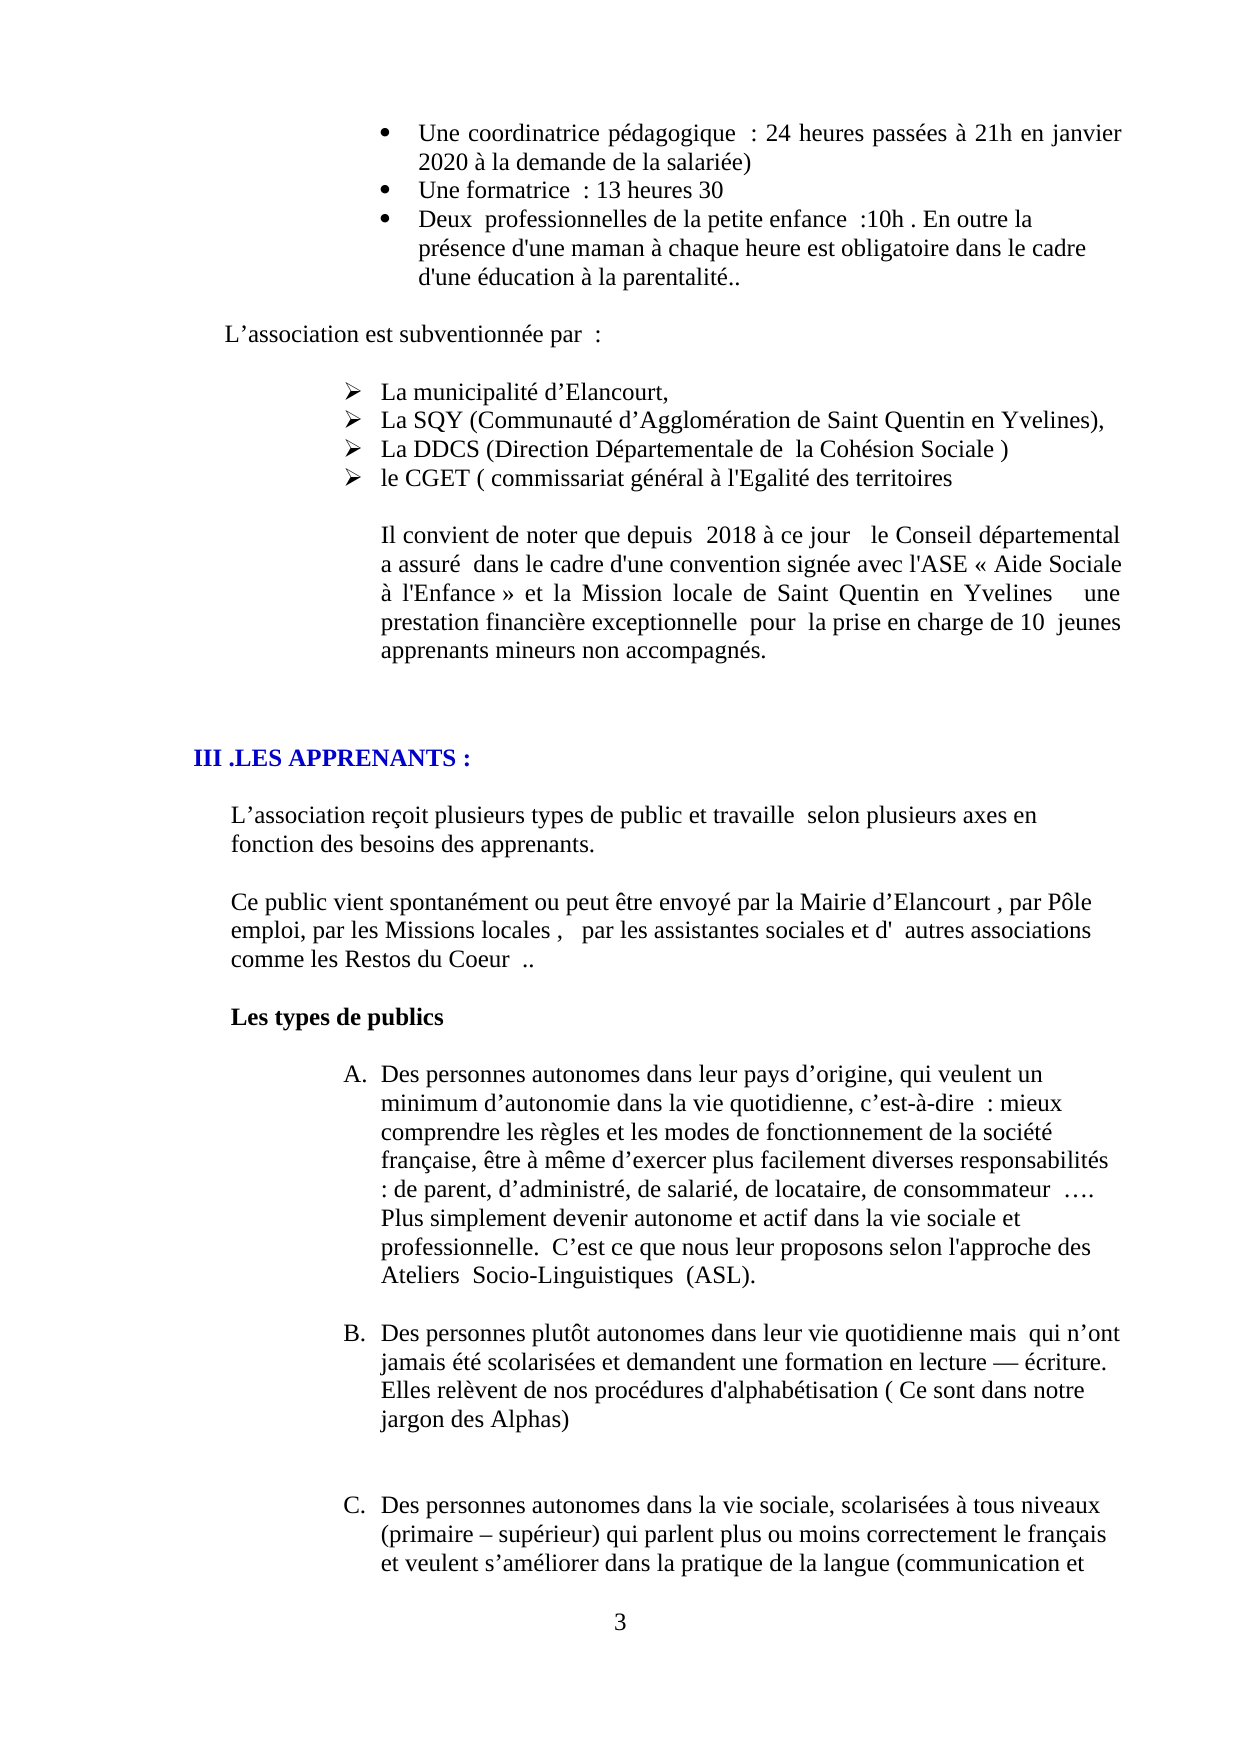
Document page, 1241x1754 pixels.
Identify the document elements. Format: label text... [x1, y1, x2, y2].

list L’association reçoit plusieurs types de public et travaille selon plusieurs axes en fonction des besoins des apprenants. [231, 801, 1122, 858]
list Les types de publics [231, 1002, 1122, 1031]
list Ce public vient spontanément ou peut être envoyé par la Mairie d’Elancourt , par Pôle emploi, par les Missions locales , par les assistantes sociales et d' autres associations comme les Restos du Coeur .. [231, 887, 1122, 973]
list Des personnes autonomes dans leur pays d’origine, qui veulent un minimum d’autonomie dans la vie quotidienne, c’est-à-dire : mieux comprendre les règles et les modes de fonctionnement de la société française, être à même d’exercer plus facilement diverses responsabilités : de parent, d’administré, de salarié, de locataire, de consommateur …. Plus simplement devenir autonome et actif dans la vie sociale et professionnelle. C’est ce que nous leur proposons selon l'approche des Ateliers Socio-Linguistiques (ASL). [343, 1059, 1122, 1289]
list Des personnes plutôt autonomes dans leur vie quotidienne mais qui n’ont jamais été scolarisées et demandent une formation en lecture — écriture. Elles relèvent de nos procédures d'alphabétisation ( Ce sont dans notre jargon des Alphas) [343, 1318, 1122, 1433]
subtitle III .LES APPRENANTS : [156, 743, 1122, 772]
list Une coordinatrice pédagogique : 24 heures passées à 21h en janvier 2020 à la demande de la salariée) [381, 118, 1122, 176]
list La municipalité d’Elancourt, [343, 377, 1122, 406]
list Il convient de noter que depuis 2018 à ce jour le Conseil départemental a assuré dans le cadre d'une convention signée avec l'ASE « Aide Sociale à l'Enfance » et la Mission locale de Saint Quentin en Yvelines une prestation financière exceptionnelle pour la prise en charge de 10 jeunes apprenants mineurs non accompagnés. [343, 521, 1122, 664]
list le CGET ( commissariat général à l'Egalité des territoires [343, 463, 1122, 492]
list L’association est subventionnée par : [118, 319, 1122, 348]
list Deux professionnelles de la petite enfance :10h . En outre la présence d'une maman à chaque heure est obligatoire dans le cadre d'une éducation à la parentalité.. [381, 204, 1122, 291]
list La DDCS (Direction Départementale de la Cohésion Sociale ) [343, 434, 1122, 463]
list La SQY (Communauté d’Agglomération de Saint Quentin en Yvelines), [343, 406, 1122, 434]
list Des personnes autonomes dans la vie sociale, scolarisées à tous niveaux (primaire – supérieur) qui parlent plus ou moins correctement le français et veulent s’améliorer dans la pratique de la langue (communication et [343, 1491, 1122, 1577]
list Une formatrice : 13 heures 30 [381, 176, 1122, 204]
